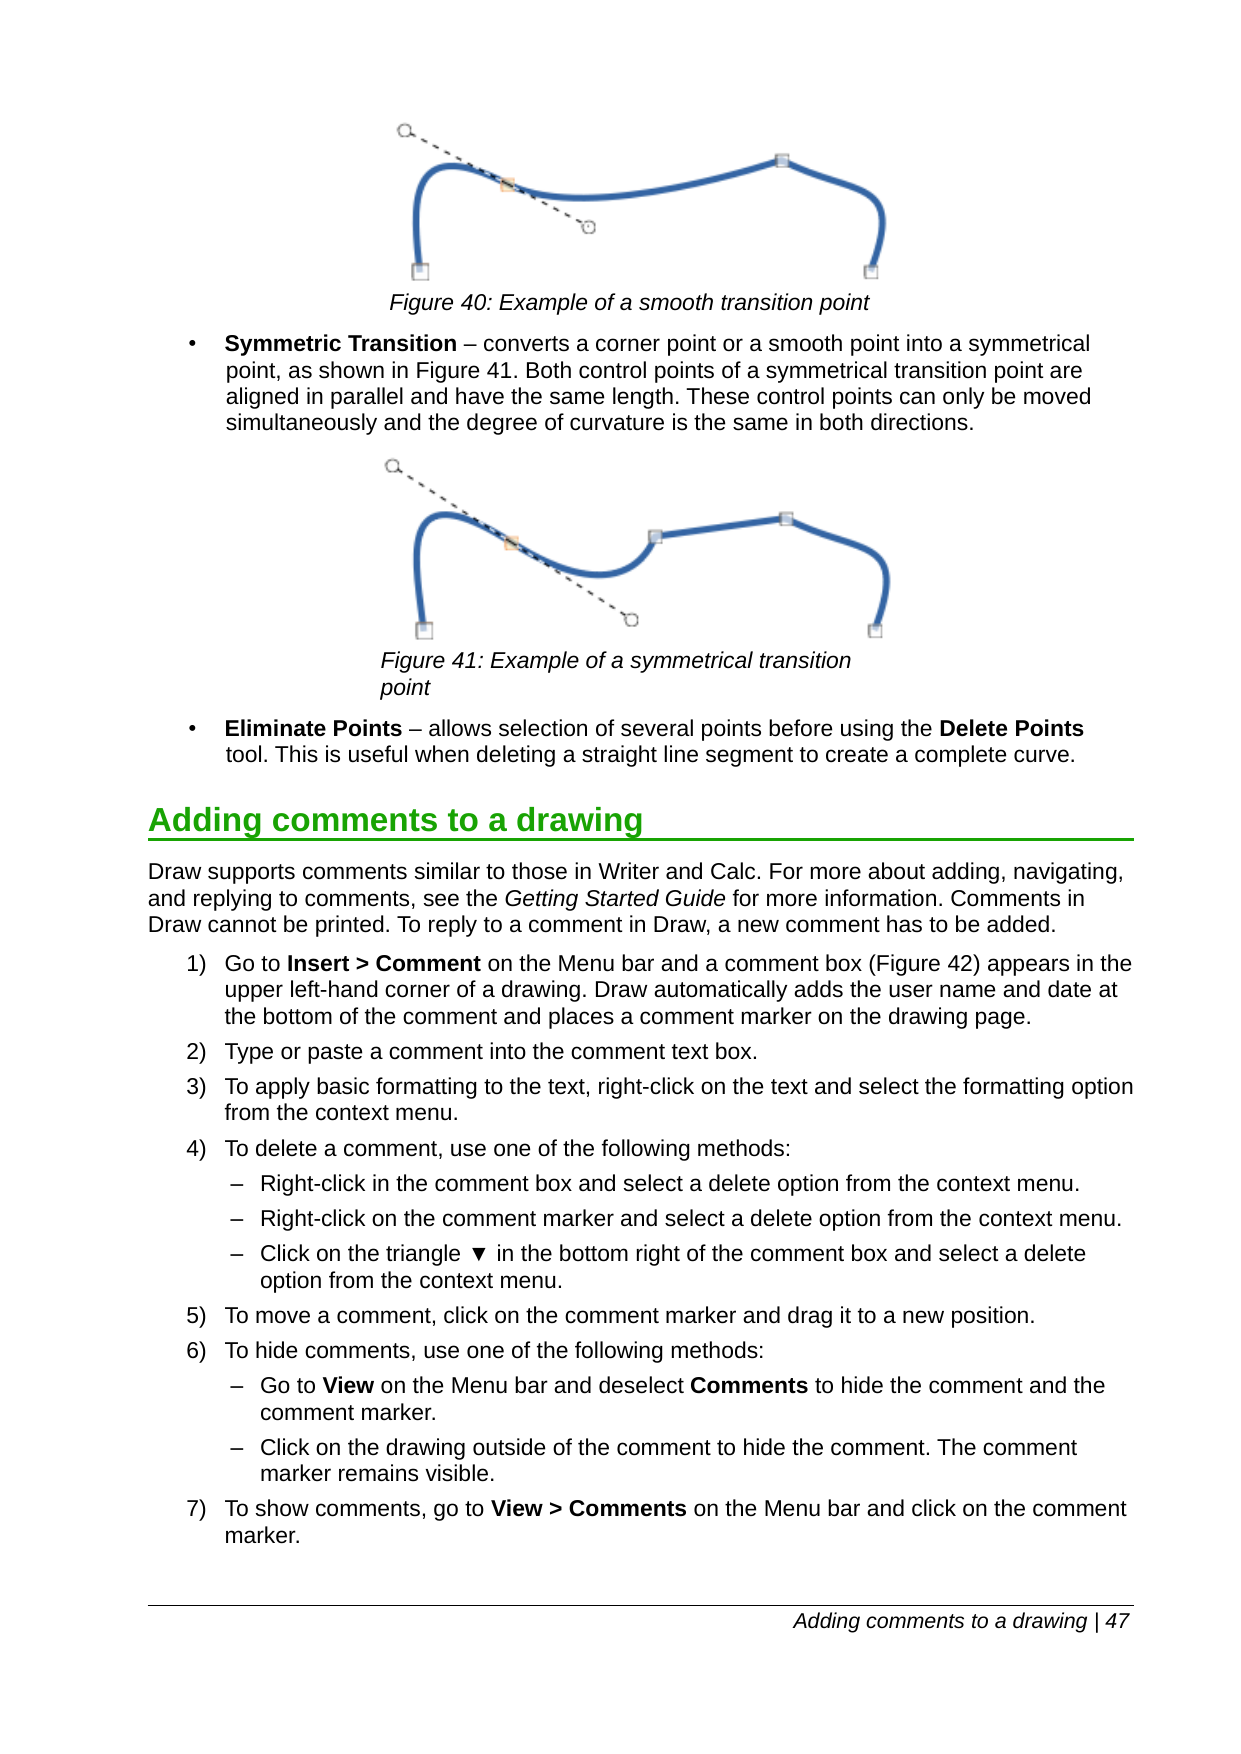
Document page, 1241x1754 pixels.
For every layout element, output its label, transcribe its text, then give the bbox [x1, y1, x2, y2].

picture [380, 450, 902, 648]
text Draw supports comments similar to those in Writer and Calc. For more about adding, navigating, and replying to comments, see the Getting Started Guide for more information. Comments in Draw cannot be printed. To reply to a comment in Draw, a new comment has to be added. [148, 858, 1134, 937]
list Eliminate Points – allows selection of several points before using the Delete Points tool. This is useful when deleting a straight line segment to create a complete curve. [185, 712, 1134, 771]
list Go to View on the Menu bar and deselect Comments to hide the comment and the comment marker. [230, 1372, 1134, 1425]
picture [389, 118, 893, 289]
list Right-click in the comment box and select a delete option from the context menu. [230, 1170, 1134, 1196]
list Right-click on the comment marker and select a delete option from the context menu. [230, 1205, 1134, 1231]
list To move a comment, click on the comment marker and drag it to a new position. [207, 1302, 1134, 1328]
list Symmetric Transition – converts a corner point or a smooth point into a symmetrical point, as shown in Figure 41. Both control points of a symmetrical transition point are aligned in parallel and have the same length. These control points can only be moved simultaneously and the degree of curvature is the same in both directions. [185, 327, 1134, 439]
list To show comments, go to View > Comments on the Menu bar and click on the comment marker. [207, 1495, 1134, 1548]
list To hide comments, use one of the following methods: [207, 1337, 1134, 1363]
list Go to Insert > Comment on the Menu bar and a comment box (Figure 42) appears in the upper left-hand corner of a drawing. Draw automatically adds the user name and date at the bottom of the comment and places a comment marker on the drawing page. [207, 950, 1134, 1029]
list To apply basic formatting to the text, right-click on the text and select the formatting option from the context menu. [207, 1073, 1134, 1126]
text Figure 41: Example of a symmetrical transition point [380, 648, 901, 700]
list Click on the triangle ▼ in the bottom right of the comment box and select a delete option from the context menu. [230, 1240, 1134, 1293]
list Click on the drawing outside of the comment to hide the comment. The comment marker remains visible. [230, 1434, 1134, 1486]
text Figure 40: Example of a smooth transition point [389, 289, 892, 315]
list To delete a comment, use one of the following methods: [207, 1134, 1134, 1161]
subtitle Adding comments to a drawing [148, 800, 1134, 838]
list Type or paste a comment into the comment text box. [207, 1038, 1134, 1064]
